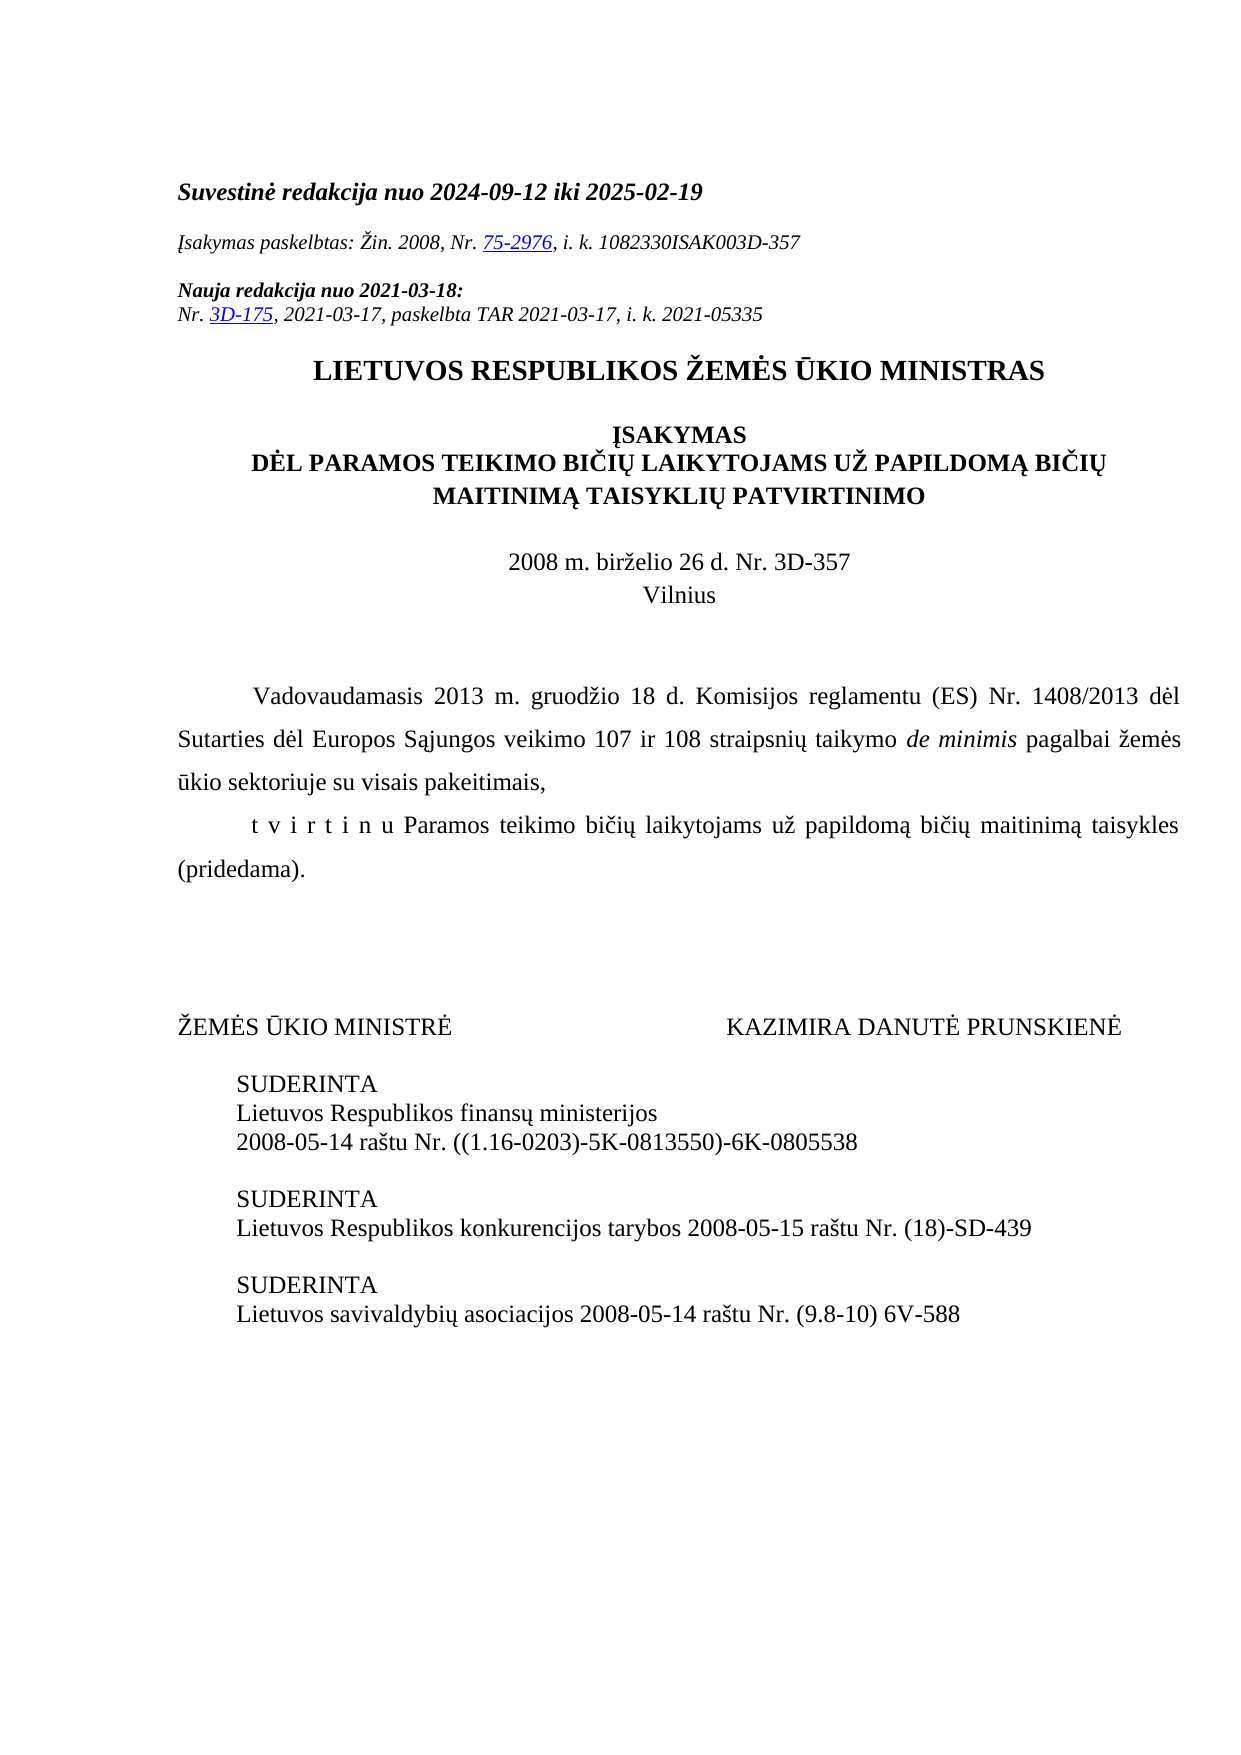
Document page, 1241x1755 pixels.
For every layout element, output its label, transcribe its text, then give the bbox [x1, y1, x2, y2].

text Įsakymas paskelbtas: Žin. 2008, Nr. 75-2976, i. k. 1082330ISAK003D-357 [177, 230, 1181, 254]
text SUDERINTA [177, 1069, 1181, 1098]
text Lietuvos savivaldybių asociacijos 2008-05-14 raštu Nr. (9.8-10) 6V-588 [177, 1299, 1181, 1328]
text Vilnius [177, 581, 1181, 609]
text Vadovaudamasis 2013 m. gruodžio 18 d. Komisijos reglamentu (ES) Nr. 1408/2013 dėl Sutarties dėl Europos Sąjungos veikimo 107 ir 108 straipsnių taikymo de minimis pagalbai žemės ūkio sektoriuje su visais pakeitimais, [177, 681, 1181, 796]
text Lietuvos Respublikos finansų ministerijos [177, 1098, 1181, 1127]
text DĖL PARAMOS TEIKIMO BIČIŲ LAIKYTOJAMS UŽ PAPILDOMĄ BIČIŲ MAITINIMĄ TAISYKLIŲ PATVIRTINIMO [177, 448, 1181, 510]
text 2008-05-14 raštu Nr. ((1.16-0203)-5K-0813550)-6K-0805538 [177, 1127, 1181, 1156]
text Nr. 3D-175, 2021-03-17, paskelbta TAR 2021-03-17, i. k. 2021-05335 [177, 302, 1181, 326]
text ŽEMĖS ŪKIO MINISTRĖ KAZIMIRA DANUTĖ PRUNSKIENĖ [177, 1012, 1181, 1041]
text 2008 m. birželio 26 d. Nr. 3D-357 [177, 547, 1181, 576]
text Lietuvos Respublikos konkurencijos tarybos 2008-05-15 raštu Nr. (18)-SD-439 [177, 1213, 1181, 1242]
text Nauja redakcija nuo 2021-03-18: [177, 278, 1181, 302]
text SUDERINTA [177, 1271, 1181, 1299]
text SUDERINTA [177, 1184, 1181, 1213]
text ĮSAKYMAS [177, 420, 1181, 448]
text Suvestinė redakcija nuo 2024-09-12 iki 2025-02-19 [177, 177, 1181, 206]
text t v i r t i n u Paramos teikimo bičių laikytojams už papildomą bičių maitinimą taisykles (pridedama). [177, 811, 1181, 882]
text LIETUVOS RESPUBLIKOS ŽEMĖS ŪKIO MINISTRAS [177, 353, 1181, 386]
